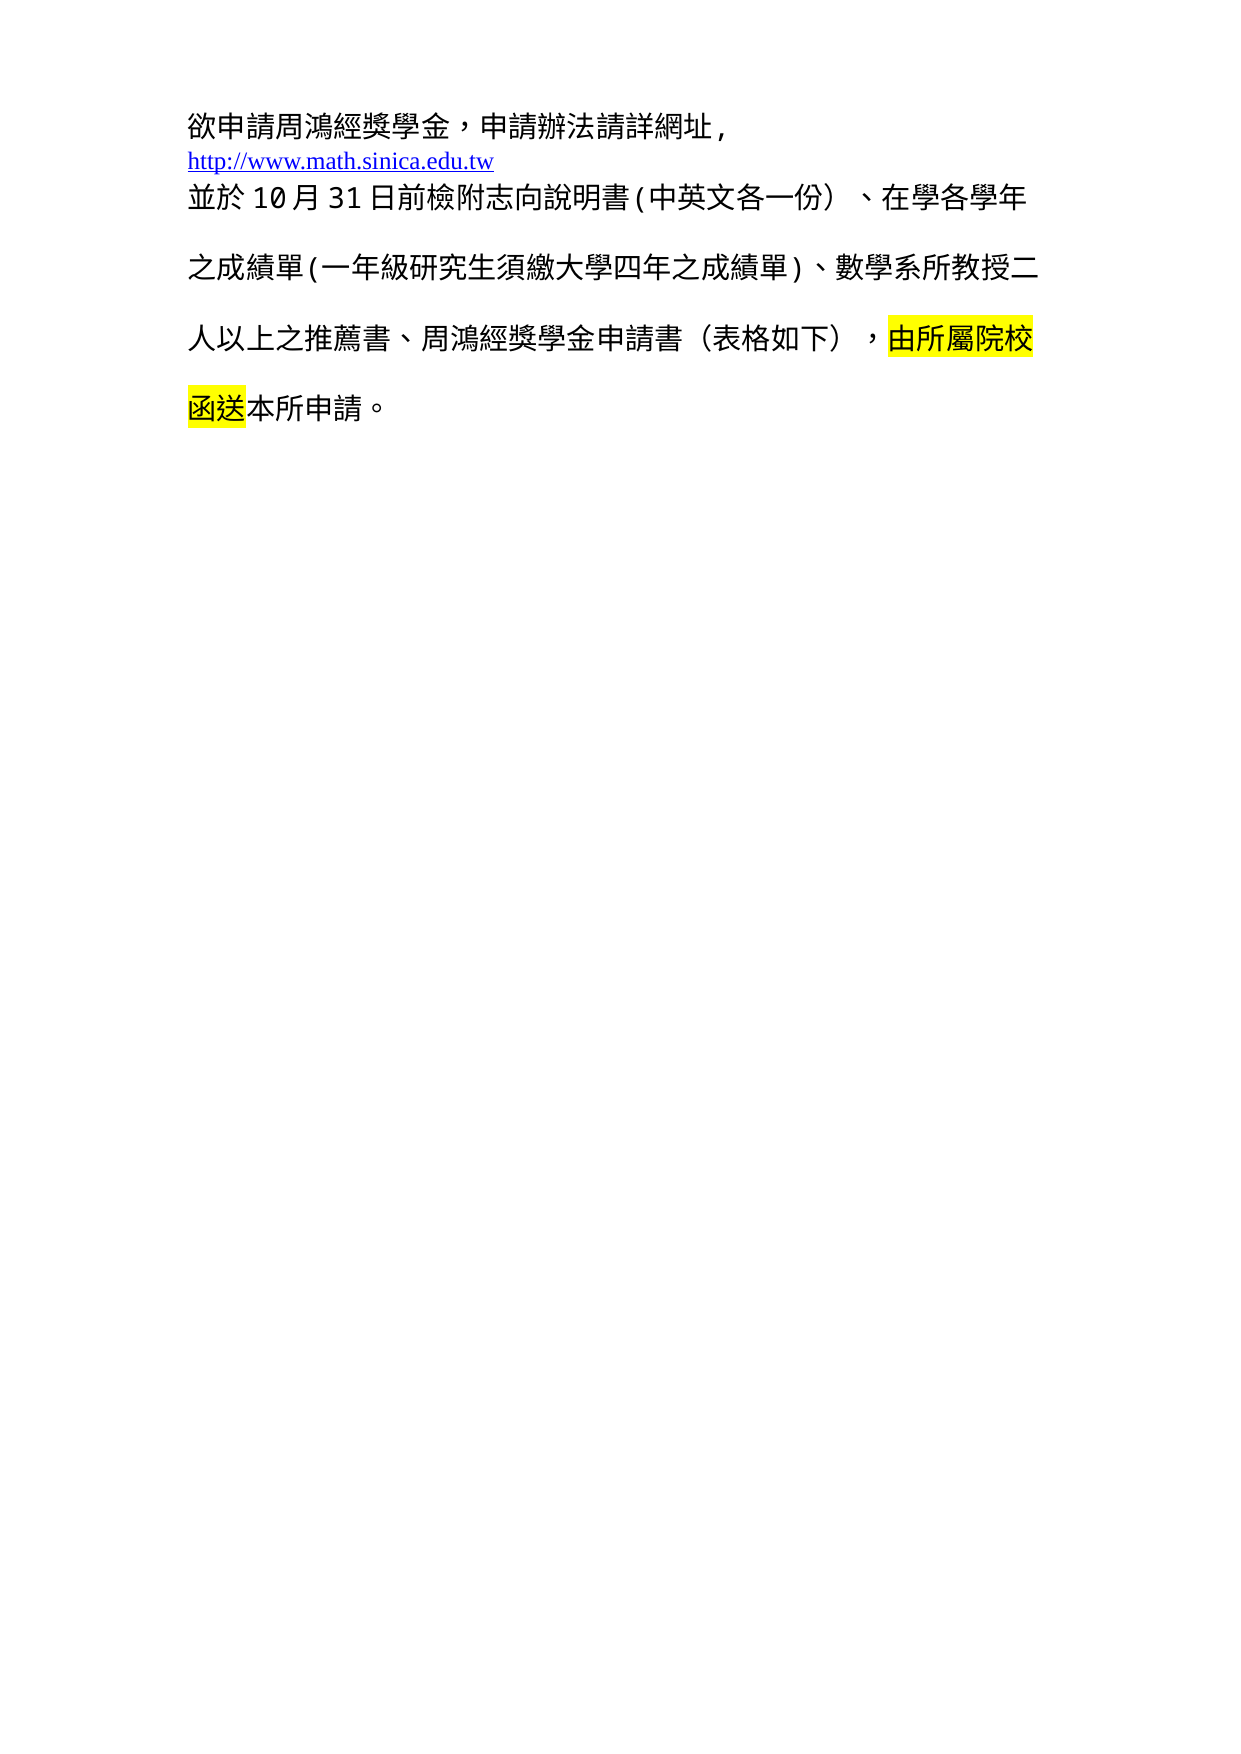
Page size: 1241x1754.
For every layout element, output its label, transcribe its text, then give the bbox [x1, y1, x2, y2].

text http://www.math.sinica.edu.tw [187, 146, 1053, 175]
text 並於10月31日前檢附志向說明書(中英文各一份）、在學各學年之成績單(一年級研究生須繳大學四年之成績單)、數學系所教授二人以上之推薦書、周鴻經獎學金申請書（表格如下），由所屬院校函送本所申請。 [187, 175, 1053, 428]
text 欲申請周鴻經獎學金，申請辦法請詳網址, [187, 104, 1053, 146]
